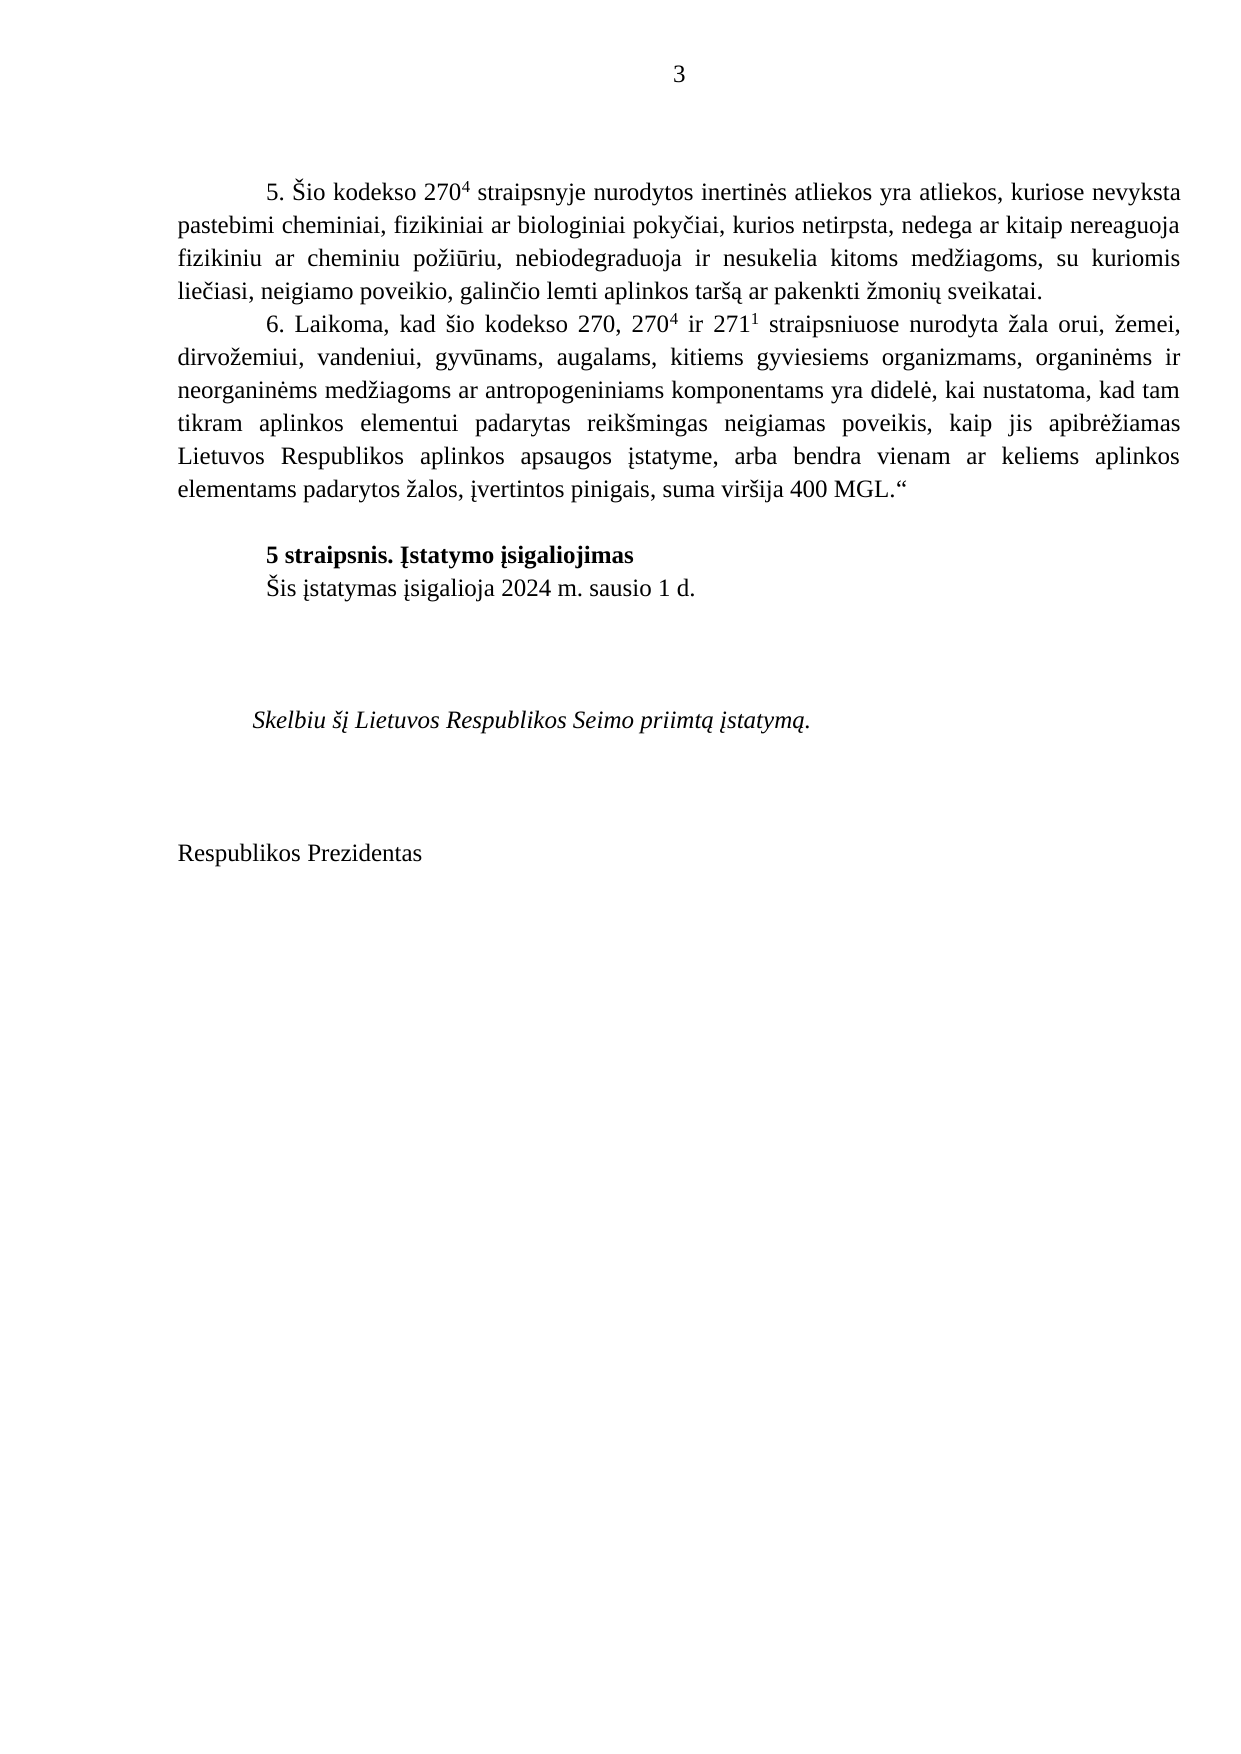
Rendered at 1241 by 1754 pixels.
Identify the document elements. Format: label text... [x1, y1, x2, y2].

text 5. Šio kodekso 2704 straipsnyje nurodytos inertinės atliekos yra atliekos, kuriose nevyksta pastebimi cheminiai, fizikiniai ar biologiniai pokyčiai, kurios netirpsta, nedega ar kitaip nereaguoja fizikiniu ar cheminiu požiūriu, nebiodegraduoja ir nesukelia kitoms medžiagoms, su kuriomis liečiasi, neigiamo poveikio, galinčio lemti aplinkos taršą ar pakenkti žmonių sveikatai. [177, 177, 1181, 305]
text Skelbiu šį Lietuvos Respublikos Seimo priimtą įstatymą. [177, 706, 1181, 734]
text 6. Laikoma, kad šio kodekso 270, 2704 ir 2711 straipsniuose nurodyta žala orui, žemei, dirvožemiui, vandeniui, gyvūnams, augalams, kitiems gyviesiems organizmams, organinėms ir neorganinėms medžiagoms ar antropogeniniams komponentams yra didelė, kai nustatoma, kad tam tikram aplinkos elementui padarytas reikšmingas neigiamas poveikis, kaip jis apibrėžiamas Lietuvos Respublikos aplinkos apsaugos įstatyme, arba bendra vienam ar keliems aplinkos elementams padarytos žalos, įvertintos pinigais, suma viršija 400 MGL.“ [177, 309, 1181, 503]
text Šis įstatymas įsigalioja 2024 m. sausio 1 d. [266, 573, 1181, 602]
text 5 straipsnis. Įstatymo įsigaliojimas [266, 540, 1181, 569]
text Respublikos Prezidentas [177, 838, 1181, 866]
